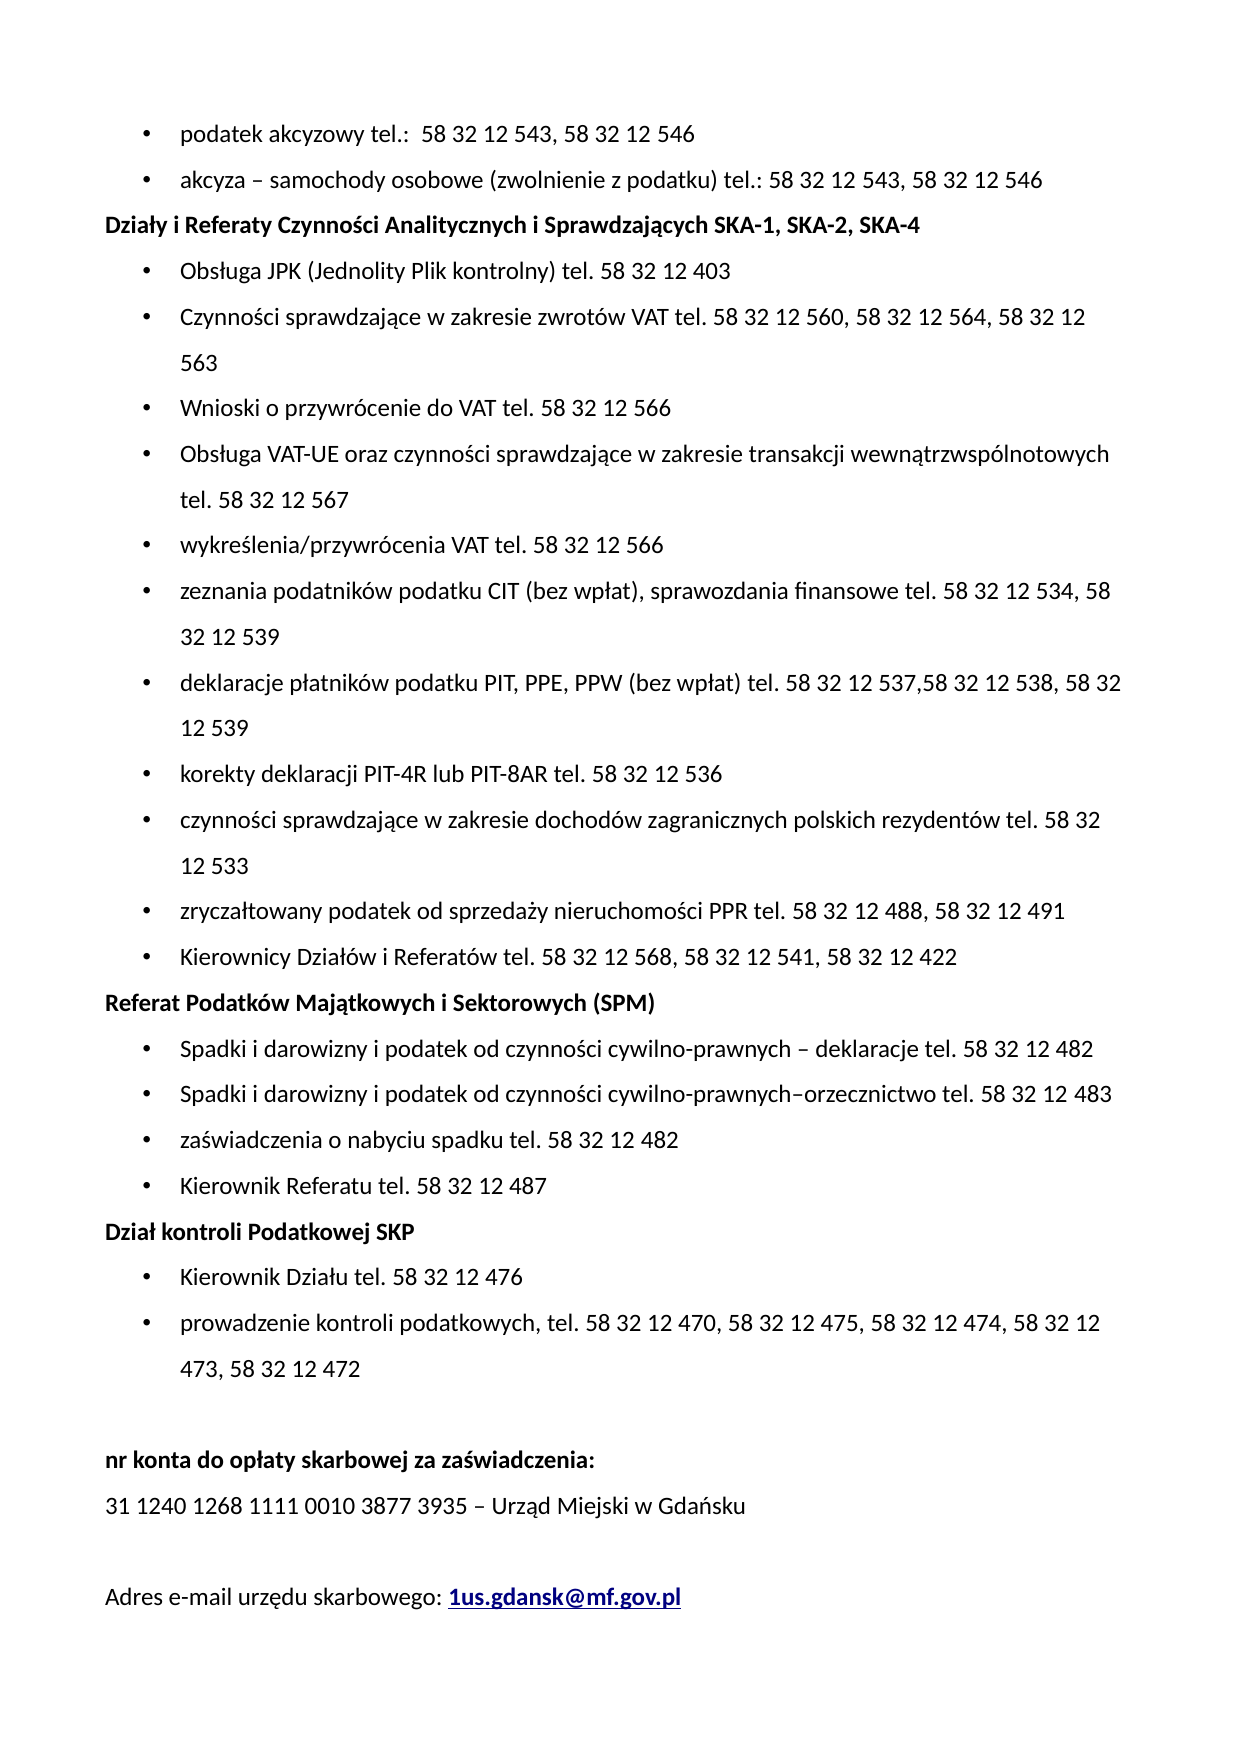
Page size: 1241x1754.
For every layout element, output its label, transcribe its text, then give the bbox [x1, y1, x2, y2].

text 31 1240 1268 1111 0010 3877 3935 – Urząd Miejski w Gdańsku [105, 1490, 1123, 1521]
list Obsługa VAT-UE oraz czynności sprawdzające w zakresie transakcji wewnątrzwspólnotowych tel. 58 32 12 567 [142, 438, 1123, 514]
list Kierownik Działu tel. 58 32 12 476 [142, 1261, 1123, 1292]
text Referat Podatków Majątkowych i Sektorowych (SPM) [105, 987, 1123, 1017]
list prowadzenie kontroli podatkowych, tel. 58 32 12 470, 58 32 12 475, 58 32 12 474, 58 32 12 473, 58 32 12 472 [142, 1307, 1123, 1383]
list akcyza – samochody osobowe (zwolnienie z podatku) tel.: 58 32 12 543, 58 32 12 546 [142, 164, 1123, 194]
list Spadki i darowizny i podatek od czynności cywilno-prawnych–orzecznictwo tel. 58 32 12 483 [142, 1078, 1123, 1109]
list Czynności sprawdzające w zakresie zwrotów VAT tel. 58 32 12 560, 58 32 12 564, 58 32 12 563 [142, 301, 1123, 377]
list wykreślenia/przywrócenia VAT tel. 58 32 12 566 [142, 530, 1123, 560]
list deklaracje płatników podatku PIT, PPE, PPW (bez wpłat) tel. 58 32 12 537,58 32 12 538, 58 32 12 539 [142, 667, 1123, 743]
text Adres e-mail urzędu skarbowego: 1us.gdansk@mf.gov.pl [105, 1581, 1123, 1612]
list Kierownik Referatu tel. 58 32 12 487 [142, 1170, 1123, 1200]
list korekty deklaracji PIT-4R lub PIT-8AR tel. 58 32 12 536 [142, 758, 1123, 789]
list Kierownicy Działów i Referatów tel. 58 32 12 568, 58 32 12 541, 58 32 12 422 [142, 941, 1123, 972]
list Wnioski o przywrócenie do VAT tel. 58 32 12 566 [142, 392, 1123, 423]
list czynności sprawdzające w zakresie dochodów zagranicznych polskich rezydentów tel. 58 32 12 533 [142, 804, 1123, 880]
text Działy i Referaty Czynności Analitycznych i Sprawdzających SKA-1, SKA-2, SKA-4 [105, 209, 1123, 240]
list Obsługa JPK (Jednolity Plik kontrolny) tel. 58 32 12 403 [142, 255, 1123, 286]
list zryczałtowany podatek od sprzedaży nieruchomości PPR tel. 58 32 12 488, 58 32 12 491 [142, 896, 1123, 926]
list zaświadczenia o nabyciu spadku tel. 58 32 12 482 [142, 1124, 1123, 1155]
list podatek akcyzowy tel.: 58 32 12 543, 58 32 12 546 [142, 118, 1123, 149]
text nr konta do opłaty skarbowej za zaświadczenia: [105, 1444, 1123, 1475]
text Dział kontroli Podatkowej SKP [105, 1216, 1123, 1246]
list zeznania podatników podatku CIT (bez wpłat), sprawozdania finansowe tel. 58 32 12 534, 58 32 12 539 [142, 575, 1123, 652]
list Spadki i darowizny i podatek od czynności cywilno-prawnych – deklaracje tel. 58 32 12 482 [142, 1033, 1123, 1063]
